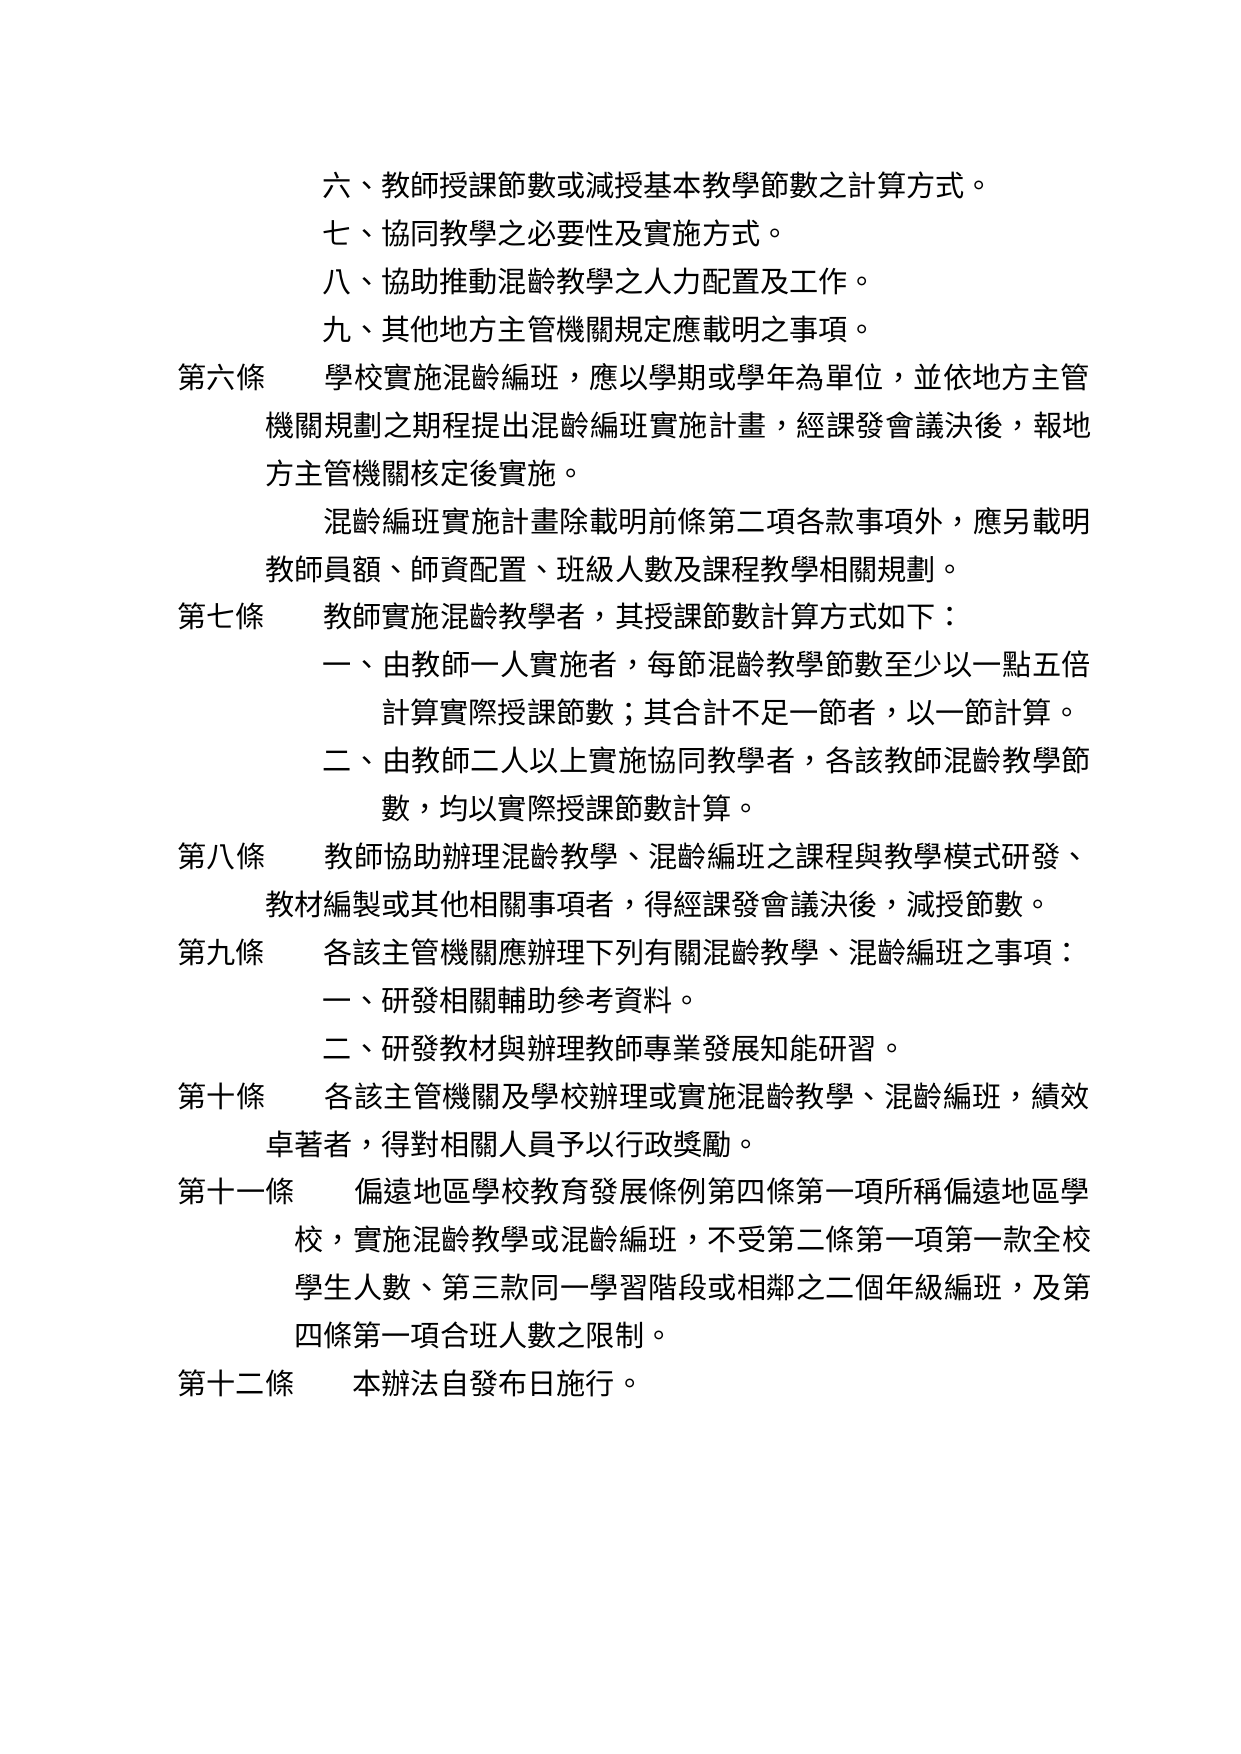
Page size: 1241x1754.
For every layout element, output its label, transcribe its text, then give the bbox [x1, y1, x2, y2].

text 第六條 學校實施混齡編班，應以學期或學年為單位，並依地方主管機關規劃之期程提出混齡編班實施計畫，經課發會議決後，報地方主管機關核定後實施。 [177, 350, 1092, 494]
text 八、協助推動混齡教學之人力配置及工作。 [323, 254, 1092, 302]
text 第七條 教師實施混齡教學者，其授課節數計算方式如下： [177, 589, 1092, 637]
text 九、其他地方主管機關規定應載明之事項。 [323, 302, 1092, 350]
text 二、研發教材與辦理教師專業發展知能研習。 [323, 1021, 1092, 1069]
text 第十二條 本辦法自發布日施行。 [177, 1356, 1092, 1404]
text 七、協同教學之必要性及實施方式。 [323, 206, 1092, 254]
text 第八條 教師協助辦理混齡教學、混齡編班之課程與教學模式研發、教材編製或其他相關事項者，得經課發會議決後，減授節數。 [177, 829, 1092, 925]
text 一、研發相關輔助參考資料。 [323, 973, 1092, 1021]
text 第九條 各該主管機關應辦理下列有關混齡教學、混齡編班之事項： [177, 925, 1092, 973]
text 第十一條 偏遠地區學校教育發展條例第四條第一項所稱偏遠地區學校，實施混齡教學或混齡編班，不受第二條第一項第一款全校學生人數、第三款同一學習階段或相鄰之二個年級編班，及第四條第一項合班人數之限制。 [177, 1164, 1092, 1356]
text 六、教師授課節數或減授基本教學節數之計算方式。 [323, 158, 1092, 206]
text 一、由教師一人實施者，每節混齡教學節數至少以一點五倍計算實際授課節數；其合計不足一節者，以一節計算。 [323, 637, 1092, 733]
text 第十條 各該主管機關及學校辦理或實施混齡教學、混齡編班，績效卓著者，得對相關人員予以行政獎勵。 [177, 1069, 1092, 1164]
text 二、由教師二人以上實施協同教學者，各該教師混齡教學節數，均以實際授課節數計算。 [323, 733, 1092, 829]
text 混齡編班實施計畫除載明前條第二項各款事項外，應另載明教師員額、師資配置、班級人數及課程教學相關規劃。 [265, 494, 1092, 589]
